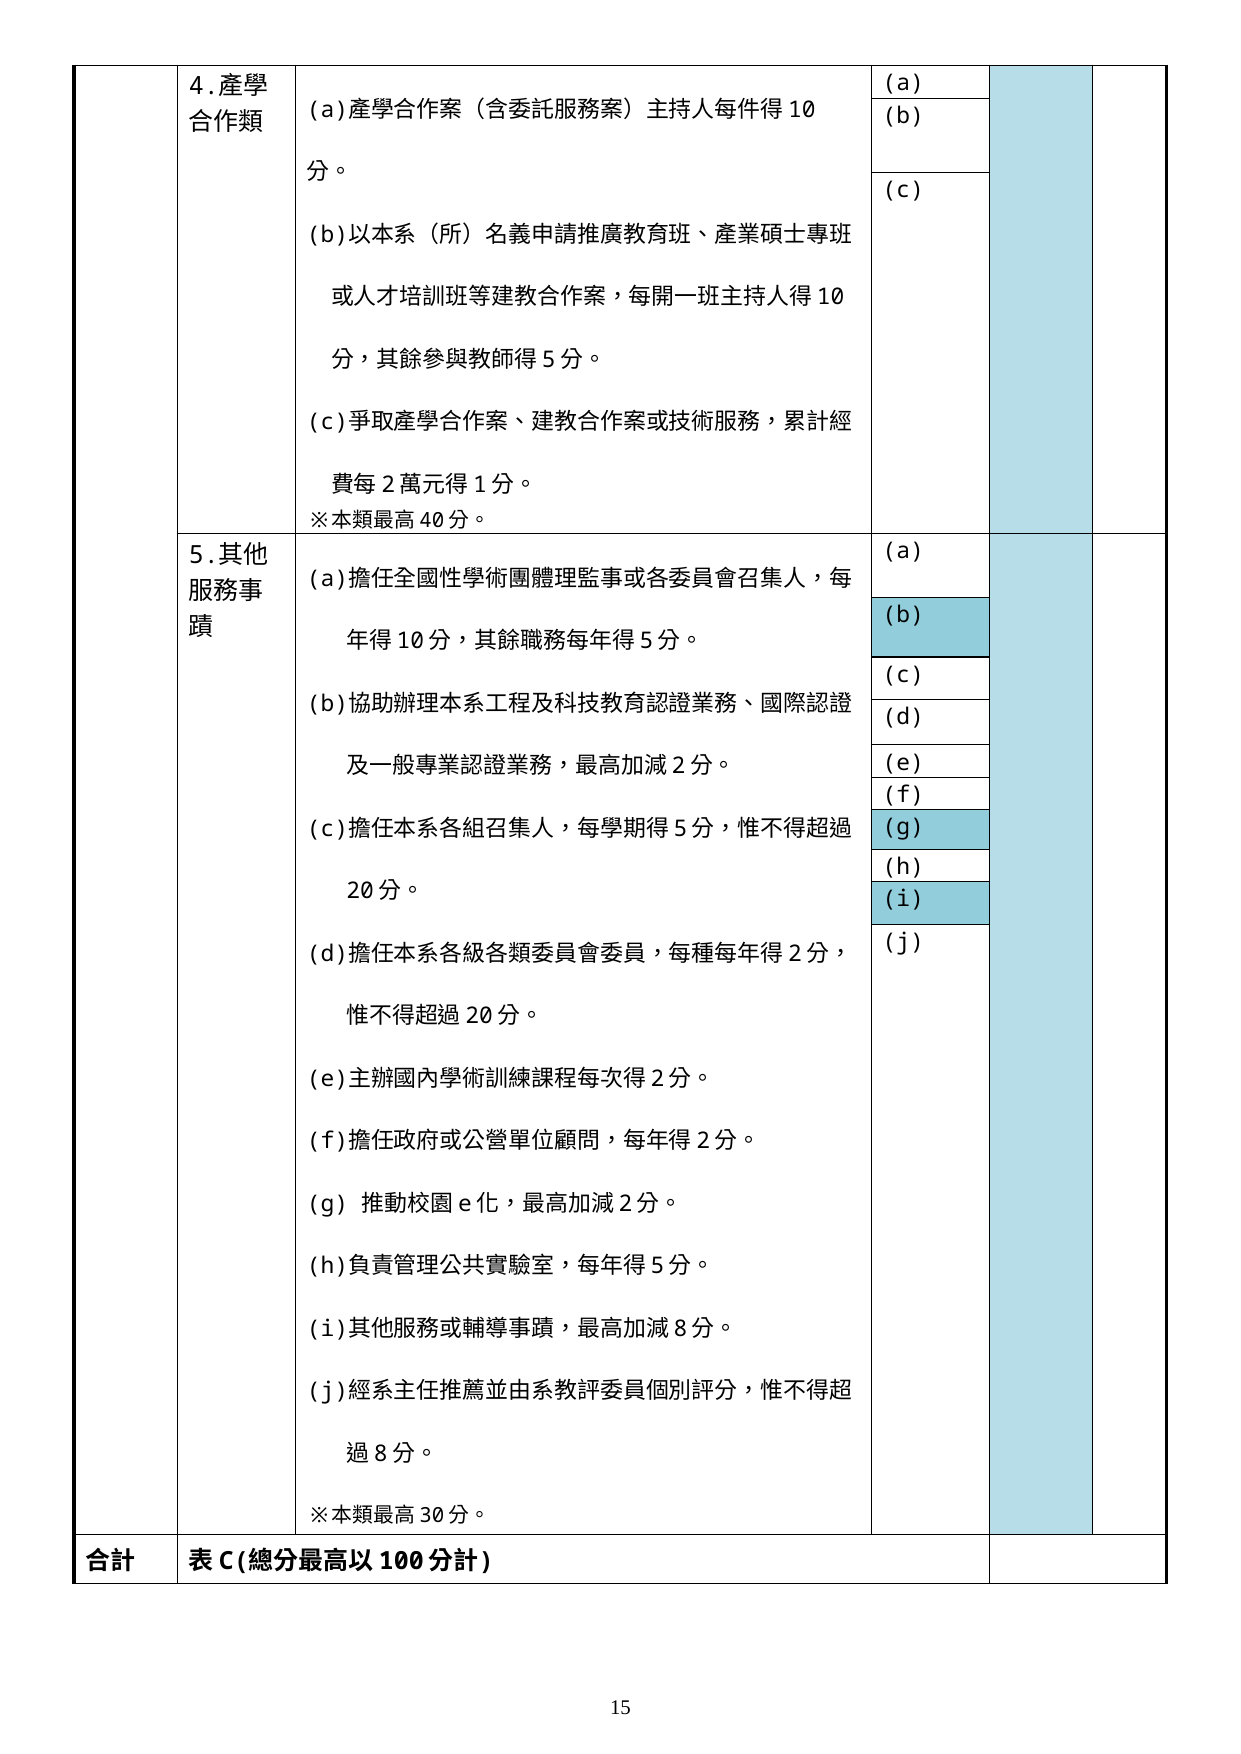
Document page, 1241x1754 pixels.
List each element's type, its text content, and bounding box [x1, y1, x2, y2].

table_cell (a) [872, 66, 989, 98]
table_cell (a)擔任全國性學術團體理監事或各委員會召集人，每年得10分，其餘職務每年得5分。 (b)協助辦理本系工程及科技教育認證業務、國際認證及一般專業認證業務，最高加減2分。 (c)擔任本系各組召集人，每學期得5分，惟不得超過20分。 (d)擔任本系各級各類委員會委員，每種每年得2分，惟不得超過20分。 (e)主辦國內學術訓練課程每次得2分。 (f)擔任政府或公營單位顧問，每年得2分。 (g) 推動校園e化，最高加減2分。 (h)負責管理公共實驗室，每年得5分。 (i)其他服務或輔導事蹟，最高加減8分。 (j)經系主任推薦並由系教評委員個別評分，惟不得超過8分。 ※本類最高30分。 [296, 534, 871, 1534]
table_cell 表C(總分最高以100分計) [178, 1535, 989, 1582]
table_cell (e) [872, 745, 989, 777]
table_cell [990, 66, 1092, 533]
table_cell 5.其他服務事蹟 [178, 534, 295, 1534]
table_cell 4.產學合作類 [178, 66, 295, 533]
table_cell [1093, 534, 1165, 1534]
table_cell [1093, 66, 1165, 533]
table_cell (b) [872, 598, 989, 656]
table_cell (c) [872, 173, 989, 533]
table_cell (c) [872, 658, 989, 699]
table_cell (j) [872, 925, 989, 1534]
table_cell (h) [872, 850, 989, 881]
table_cell (f) [872, 778, 989, 809]
table_cell (a)產學合作案（含委託服務案）主持人每件得10分。 (b)以本系（所）名義申請推廣教育班、產業碩士專班或人才培訓班等建教合作案，每開一班主持人得10分，其餘參與教師得5分。 (c)爭取產學合作案、建教合作案或技術服務，累計經費每2萬元得1分。 ※本類最高40分。 [296, 66, 871, 533]
table_cell (g) [872, 810, 989, 849]
table_cell (d) [872, 700, 989, 744]
table_cell (a) [872, 534, 989, 597]
table_cell (i) [872, 882, 989, 924]
table_cell [76, 66, 177, 1534]
table_cell (b) [872, 99, 989, 172]
table_cell [990, 534, 1092, 1534]
table_cell 合計 [76, 1535, 177, 1582]
table_cell [990, 1535, 1165, 1582]
